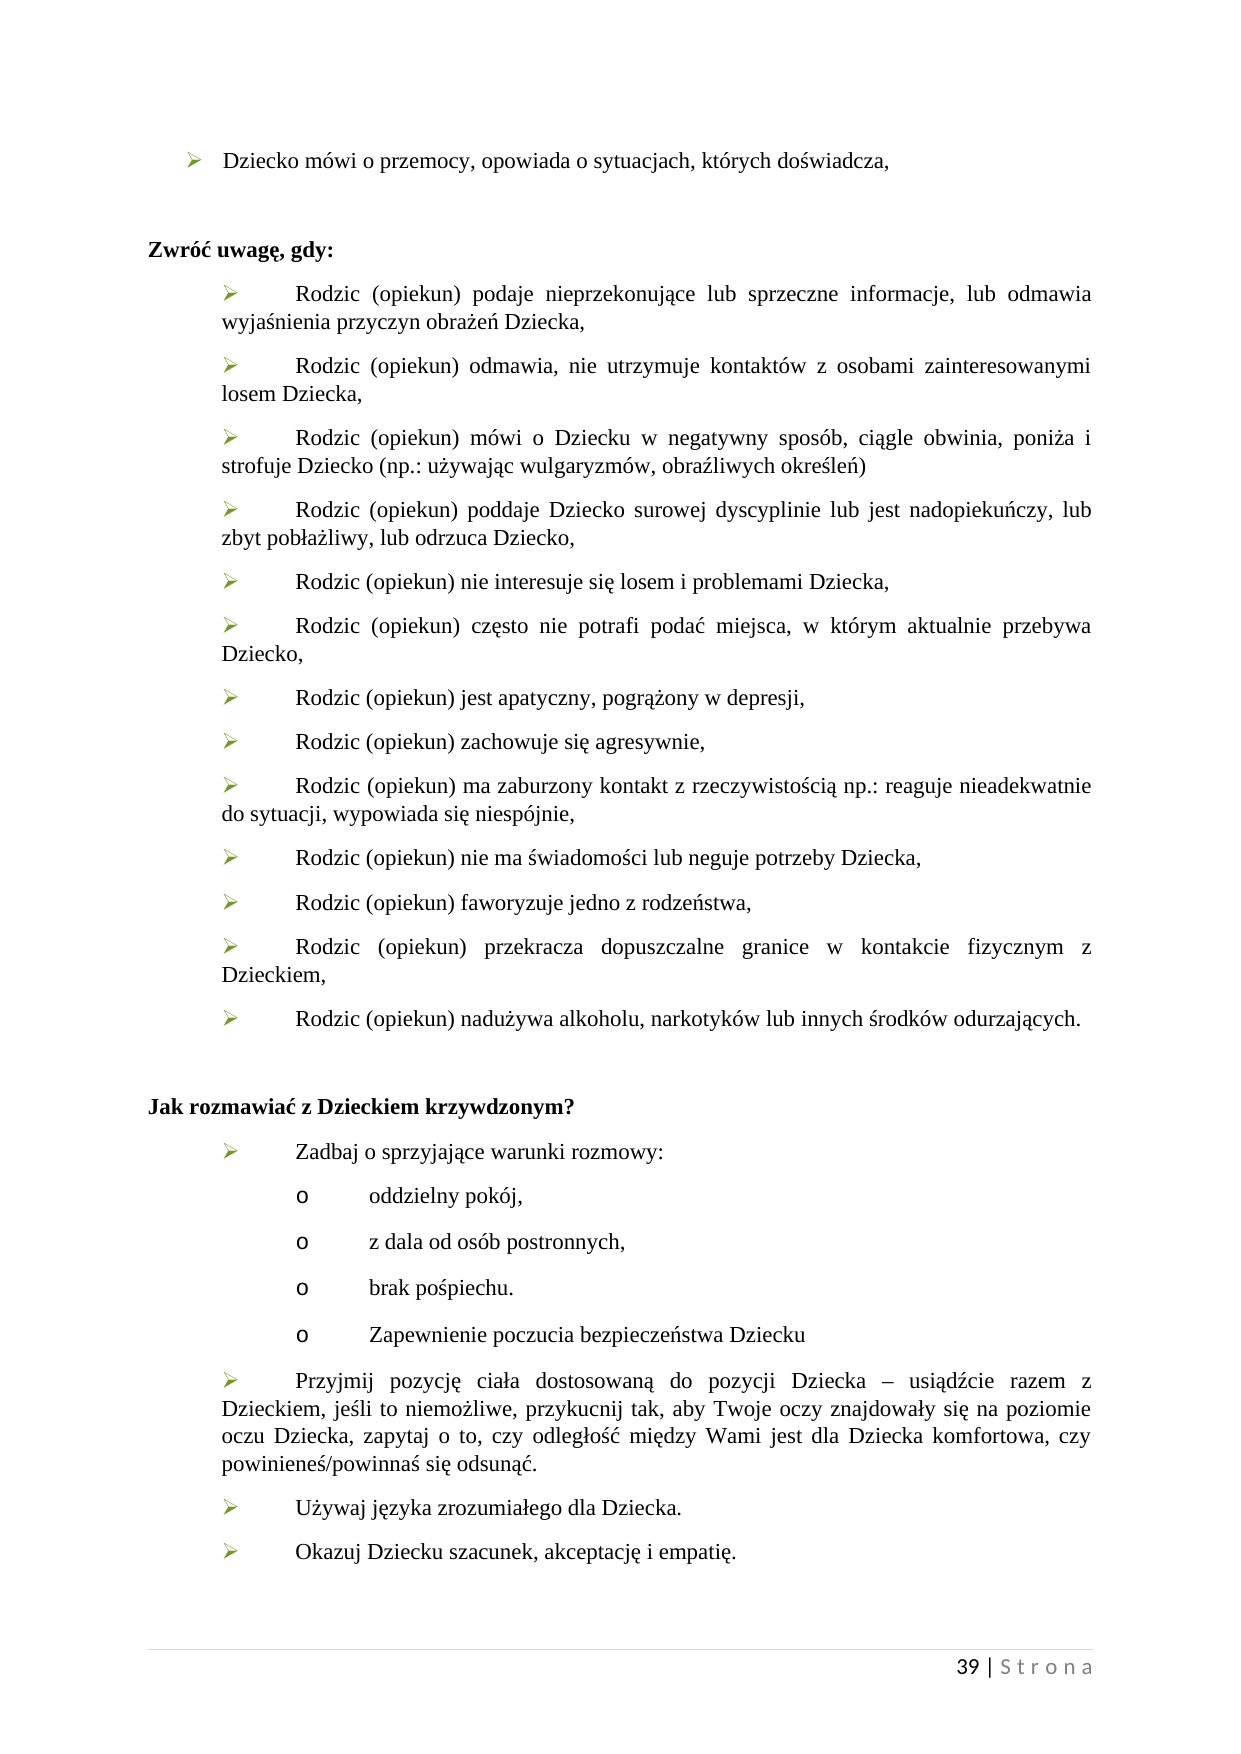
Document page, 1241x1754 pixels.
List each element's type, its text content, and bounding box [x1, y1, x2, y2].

list Rodzic (opiekun) nie ma świadomości lub neguje potrzeby Dziecka, [221, 844, 1093, 871]
list Rodzic (opiekun) mówi o Dziecku w negatywny sposób, ciągle obwinia, poniża i strofuje Dziecko (np.: używając wulgaryzmów, obraźliwych określeń) [221, 424, 1093, 478]
list Używaj języka zrozumiałego dla Dziecka. [221, 1494, 1093, 1520]
list Rodzic (opiekun) zachowuje się agresywnie, [221, 728, 1093, 755]
list Rodzic (opiekun) nie interesuje się losem i problemami Dziecka, [221, 568, 1093, 594]
list Przyjmij pozycję ciała dostosowaną do pozycji Dziecka – usiądźcie razem z Dzieckiem, jeśli to niemożliwe, przykucnij tak, aby Twoje oczy znajdowały się na poziomie oczu Dziecka, zapytaj o to, czy odległość między Wami jest dla Dziecka komfortowa, czy powinieneś/powinnaś się odsunąć. [221, 1367, 1093, 1476]
list Zapewnienie poczucia bezpieczeństwa Dziecku [295, 1321, 1093, 1349]
list z dala od osób postronnych, [295, 1228, 1093, 1256]
list Rodzic (opiekun) przekracza dopuszczalne granice w kontakcie fizycznym z Dzieckiem, [221, 933, 1093, 987]
list Rodzic (opiekun) nadużywa alkoholu, narkotyków lub innych środków odurzających. [221, 1005, 1093, 1031]
list Rodzic (opiekun) odmawia, nie utrzymuje kontaktów z osobami zainteresowanymi losem Dziecka, [221, 352, 1093, 406]
list Rodzic (opiekun) często nie potrafi podać miejsca, w którym aktualnie przebywa Dziecko, [221, 612, 1093, 666]
list Rodzic (opiekun) jest apatyczny, pogrążony w depresji, [221, 684, 1093, 710]
list Zadbaj o sprzyjające warunki rozmowy: [221, 1138, 1093, 1164]
list oddzielny pokój, [295, 1182, 1093, 1210]
list Rodzic (opiekun) faworyzuje jedno z rodzeństwa, [221, 889, 1093, 915]
text Jak rozmawiać z Dzieckiem krzywdzonym? [148, 1093, 1093, 1120]
list Rodzic (opiekun) ma zaburzony kontakt z rzeczywistością np.: reaguje nieadekwatnie do sytuacji, wypowiada się niespójnie, [221, 773, 1093, 827]
list Rodzic (opiekun) poddaje Dziecko surowej dyscyplinie lub jest nadopiekuńczy, lub zbyt pobłażliwy, lub odrzuca Dziecko, [221, 496, 1093, 550]
list brak pośpiechu. [295, 1274, 1093, 1303]
text Zwróć uwagę, gdy: [148, 236, 1093, 262]
list Rodzic (opiekun) podaje nieprzekonujące lub sprzeczne informacje, lub odmawia wyjaśnienia przyczyn obrażeń Dziecka, [221, 280, 1093, 334]
list Okazuj Dziecku szacunek, akceptację i empatię. [221, 1538, 1093, 1565]
list Dziecko mówi o przemocy, opowiada o sytuacjach, których doświadcza, [185, 148, 1093, 174]
